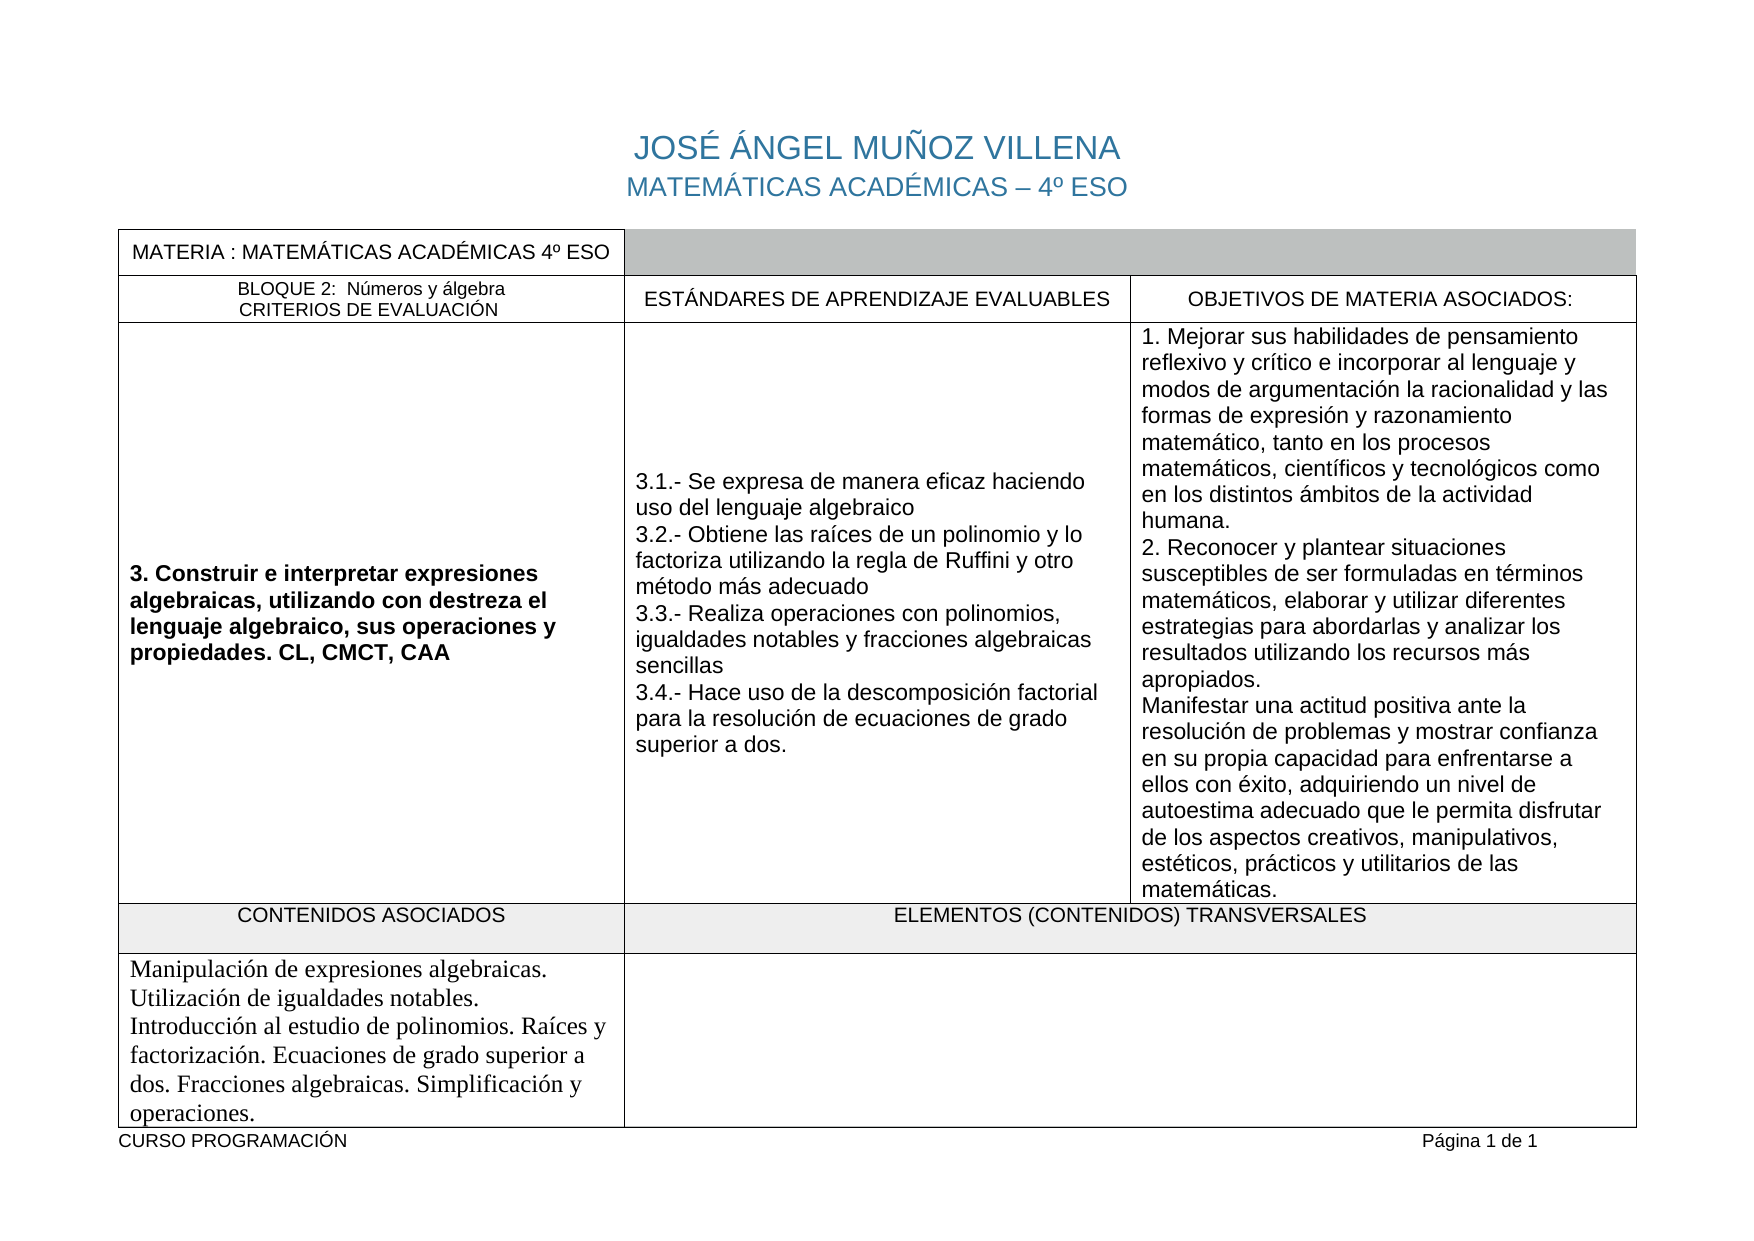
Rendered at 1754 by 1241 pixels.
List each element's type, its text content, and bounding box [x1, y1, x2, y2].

table_cell 3.1.- Se expresa de manera eficaz haciendo uso del lenguaje algebraico 3.2.- Obtiene las raíces de un polinomio y lo factoriza utilizando la regla de Ruffini y otro método más adecuado 3.3.- Realiza operaciones con polinomios, igualdades notables y fracciones algebraicas sencillas 3.4.- Hace uso de la descomposición factorial para la resolución de ecuaciones de grado superior a dos. [625, 323, 1130, 903]
table_header MATERIA : MATEMÁTICAS ACADÉMICAS 4º ESO [119, 230, 624, 275]
table_cell 3. Construir e interpretar expresiones algebraicas, utilizando con destreza el lenguaje algebraico, sus operaciones y propiedades. CL, CMCT, CAA [119, 323, 624, 903]
table_cell ELEMENTOS (CONTENIDOS) TRANSVERSALES [625, 904, 1636, 953]
table_cell BLOQUE 2: Números y álgebra CRITERIOS DE EVALUACIÓN [119, 276, 624, 322]
subtitle MATEMÁTICAS ACADÉMICAS – 4º ESO [118, 171, 1636, 202]
table_cell Manipulación de expresiones algebraicas. Utilización de igualdades notables. Introducción al estudio de polinomios. Raíces y factorización. Ecuaciones de grado superior a dos. Fracciones algebraicas. Simplificación y operaciones. [119, 954, 624, 1126]
table_cell CONTENIDOS ASOCIADOS [119, 904, 624, 953]
table_cell ESTÁNDARES DE APRENDIZAJE EVALUABLES [625, 276, 1130, 322]
table_cell [625, 954, 1636, 1126]
table_cell OBJETIVOS DE MATERIA ASOCIADOS: [1131, 276, 1636, 322]
table_cell 1. Mejorar sus habilidades de pensamiento reflexivo y crítico e incorporar al lenguaje y modos de argumentación la racionalidad y las formas de expresión y razonamiento matemático, tanto en los procesos matemáticos, científicos y tecnológicos como en los distintos ámbitos de la actividad humana. 2. Reconocer y plantear situaciones susceptibles de ser formuladas en términos matemáticos, elaborar y utilizar diferentes estrategias para abordarlas y analizar los resultados utilizando los recursos más apropiados. Manifestar una actitud positiva ante la resolución de problemas y mostrar confianza en su propia capacidad para enfrentarse a ellos con éxito, adquiriendo un nivel de autoestima adecuado que le permita disfrutar de los aspectos creativos, manipulativos, estéticos, prácticos y utilitarios de las matemáticas. [1131, 323, 1636, 903]
subtitle JOSÉ ÁNGEL MUÑOZ VILLENA [118, 128, 1636, 167]
